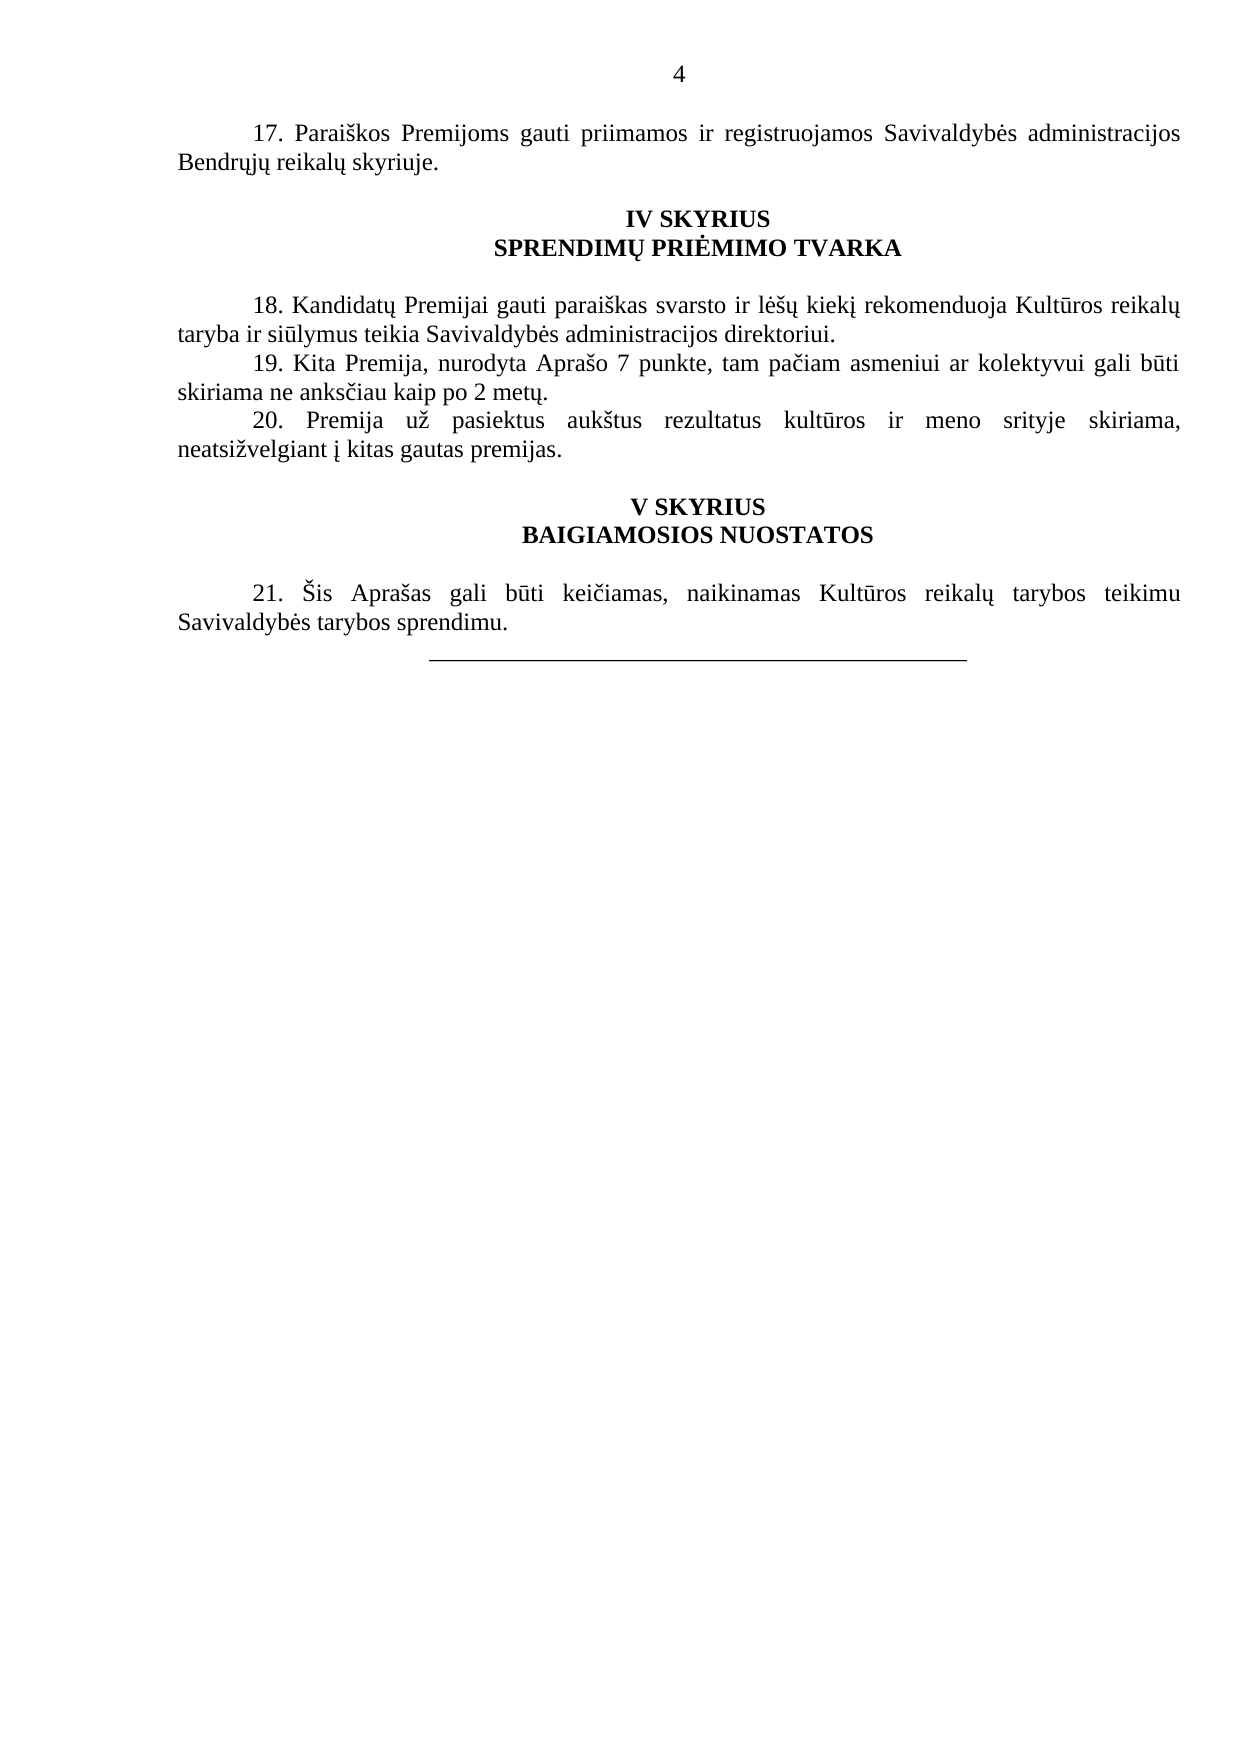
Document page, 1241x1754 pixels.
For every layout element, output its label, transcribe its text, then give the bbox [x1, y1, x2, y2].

text BAIGIAMOSIOS NUOSTATOS [215, 521, 1181, 549]
text 19. Kita Premija, nurodyta Aprašo 7 punkte, tam pačiam asmeniui ar kolektyvui gali būti skiriama ne anksčiau kaip po 2 metų. [177, 348, 1181, 406]
text IV SKYRIUS [177, 204, 1181, 233]
text 20. Premija už pasiektus aukštus rezultatus kultūros ir meno srityje skiriama, neatsižvelgiant į kitas gautas premijas. [177, 406, 1181, 463]
text SPRENDIMŲ PRIĖMIMO TVARKA [177, 233, 1181, 262]
text V SKYRIUS [215, 492, 1181, 521]
text 21. Šis Aprašas gali būti keičiamas, naikinamas Kultūros reikalų tarybos teikimu Savivaldybės tarybos sprendimu. [177, 578, 1181, 636]
text 18. Kandidatų Premijai gauti paraiškas svarsto ir lėšų kiekį rekomenduoja Kultūros reikalų taryba ir siūlymus teikia Savivaldybės administracijos direktoriui. [177, 291, 1181, 348]
text 17. Paraiškos Premijoms gauti priimamos ir registruojamos Savivaldybės administracijos Bendrųjų reikalų skyriuje. [177, 118, 1181, 176]
text ___________________________________________ [215, 636, 1181, 664]
